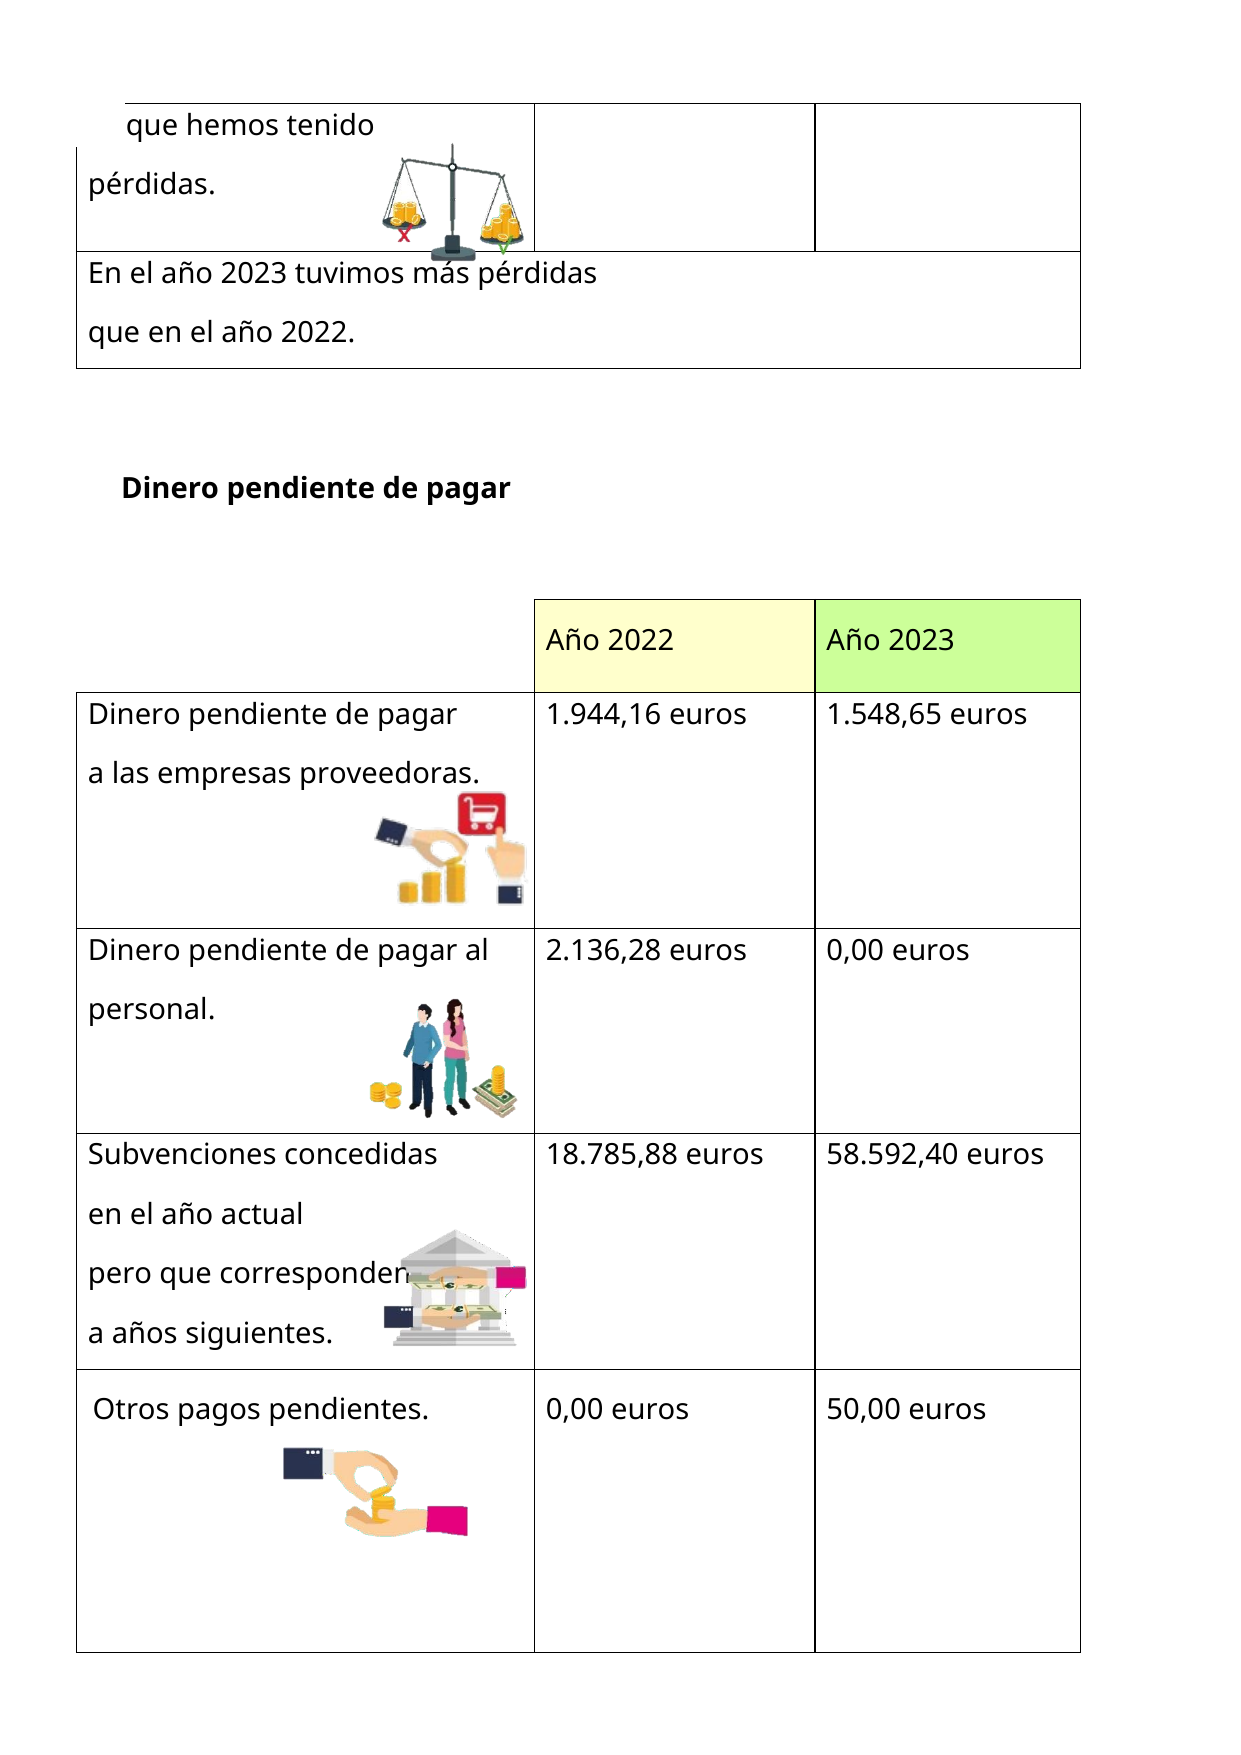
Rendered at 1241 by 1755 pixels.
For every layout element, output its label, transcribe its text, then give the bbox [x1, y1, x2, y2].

table_cell Dinero pendiente de pagar a las empresas proveedoras. [77, 693, 534, 928]
table_cell Subvenciones concedidas en el año actual pero que corresponden a años siguientes. [77, 1134, 534, 1368]
table_cell [535, 104, 814, 251]
table_cell Dinero pendiente de pagar al personal. [77, 929, 534, 1133]
table_header Año 2022 [535, 600, 814, 692]
table_cell 58.592,40 euros [816, 1134, 1080, 1368]
text Dinero pendiente de pagar [121, 467, 1122, 507]
table_cell [816, 104, 1080, 251]
table_cell 0,00 euros [535, 1370, 814, 1652]
table_header [76, 599, 534, 692]
table_cell Otros pagos pendientes. [77, 1370, 534, 1652]
table_cell 50,00 euros [816, 1370, 1080, 1652]
table_cell 1.944,16 euros [535, 693, 814, 928]
table_cell es que hemos tenido pérdidas. [77, 104, 534, 251]
table_header Año 2023 [816, 600, 1080, 692]
table_cell 18.785,88 euros [535, 1134, 814, 1368]
table_cell 0,00 euros [816, 929, 1080, 1133]
table_cell En el año 2023 tuvimos más pérdidas que en el año 2022. [77, 252, 1080, 368]
table_cell 2.136,28 euros [535, 929, 814, 1133]
table_cell 1.548,65 euros [816, 693, 1080, 928]
